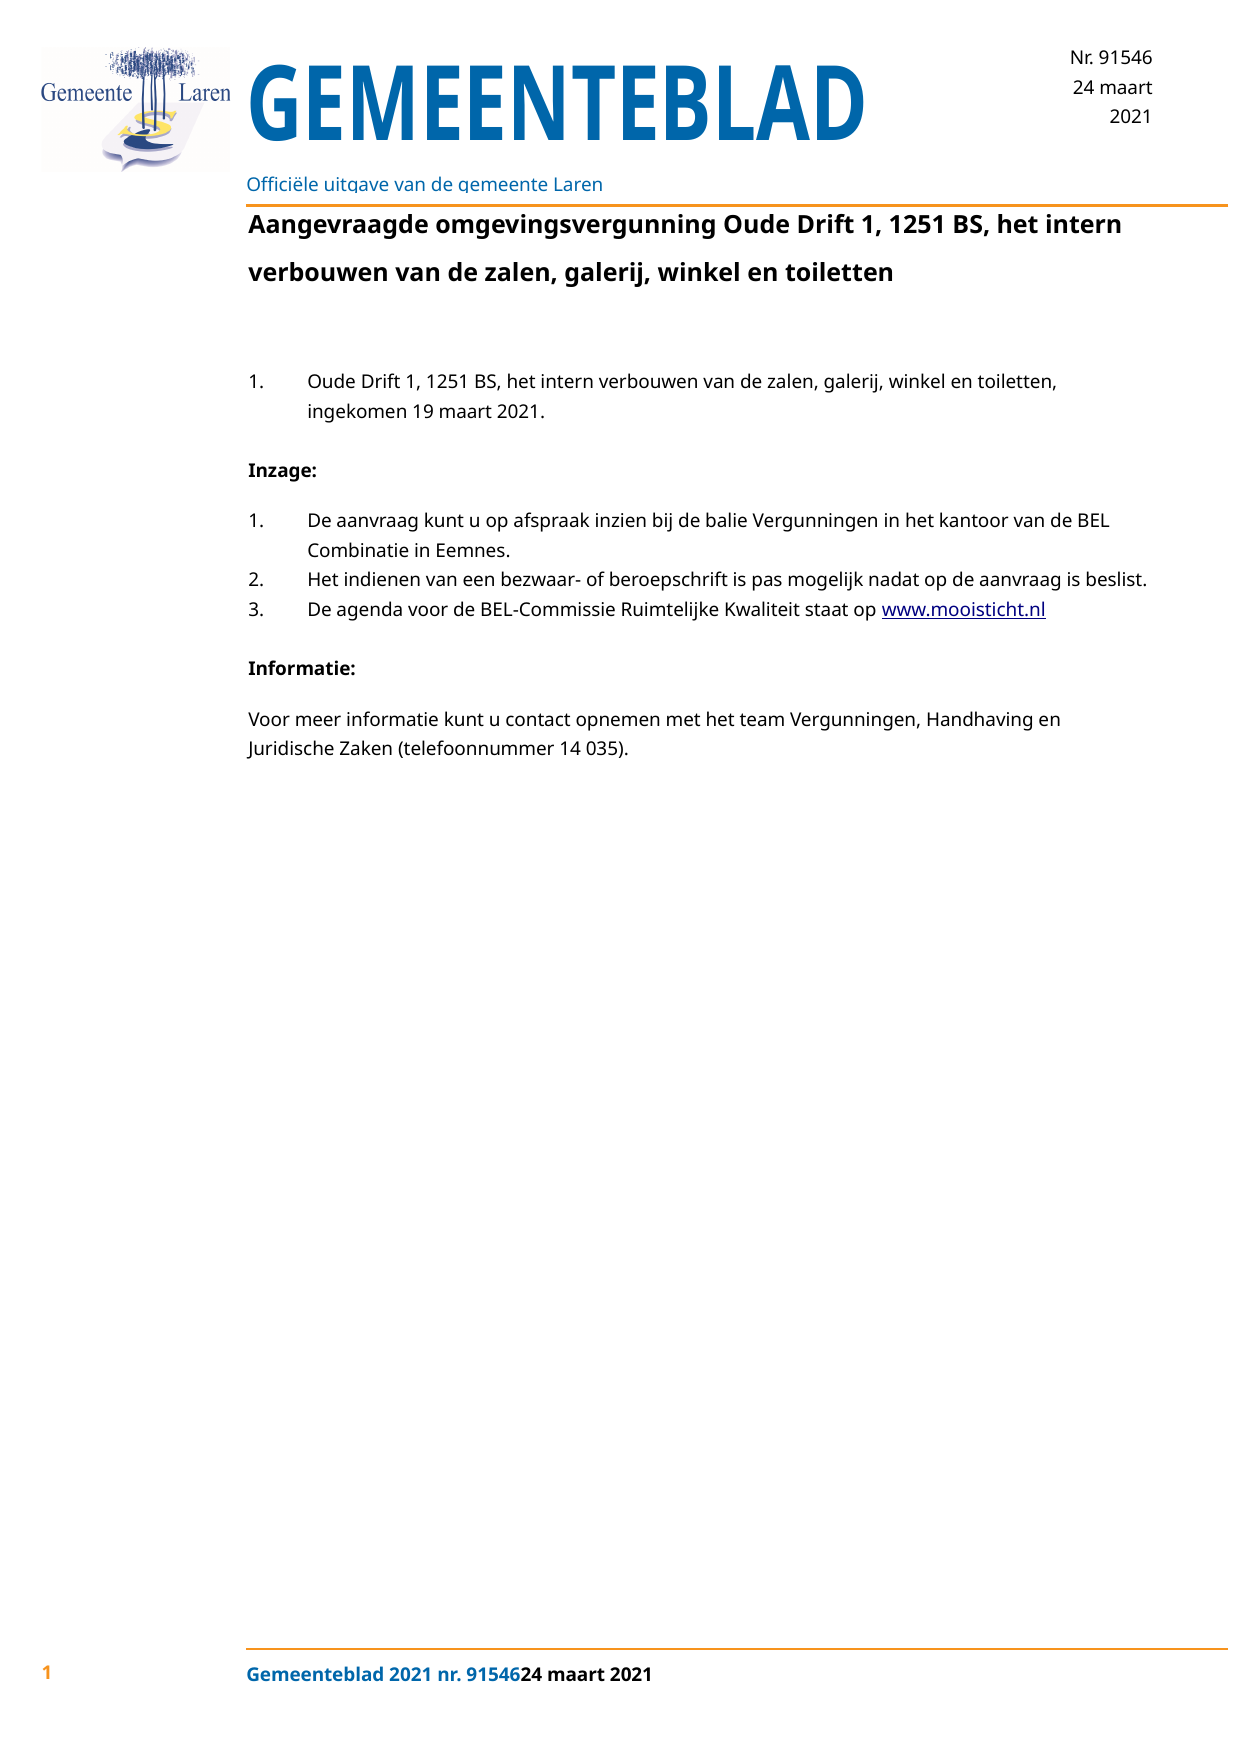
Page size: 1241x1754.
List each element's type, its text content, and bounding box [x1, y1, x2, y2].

text Informatie: [248, 655, 1152, 681]
picture [41, 47, 231, 172]
list Oude Drift 1, 1251 BS, het intern verbouwen van de zalen, galerij, winkel en toiletten, ingekomen 19 maart 2021. [248, 368, 1152, 424]
list De agenda voor de BEL-Commissie Ruimtelijke Kwaliteit staat op www.mooisticht.nl [248, 596, 1152, 622]
list Het indienen van een bezwaar- of beroepschrift is pas mogelijk nadat op de aanvraag is beslist. [248, 567, 1152, 592]
text Inzage: [248, 457, 1152, 483]
text Voor meer informatie kunt u contact opnemen met het team Vergunningen, Handhaving en Juridische Zaken (telefoonnummer 14 035). [248, 706, 1152, 761]
text Aangevraagde omgevingsvergunning Oude Drift 1, 1251 BS, het intern verbouwen van de zalen, galerij, winkel en toiletten [248, 207, 1152, 288]
list De aanvraag kunt u op afspraak inzien bij de balie Vergunningen in het kantoor van de BEL Combinatie in Eemnes. [248, 507, 1152, 563]
